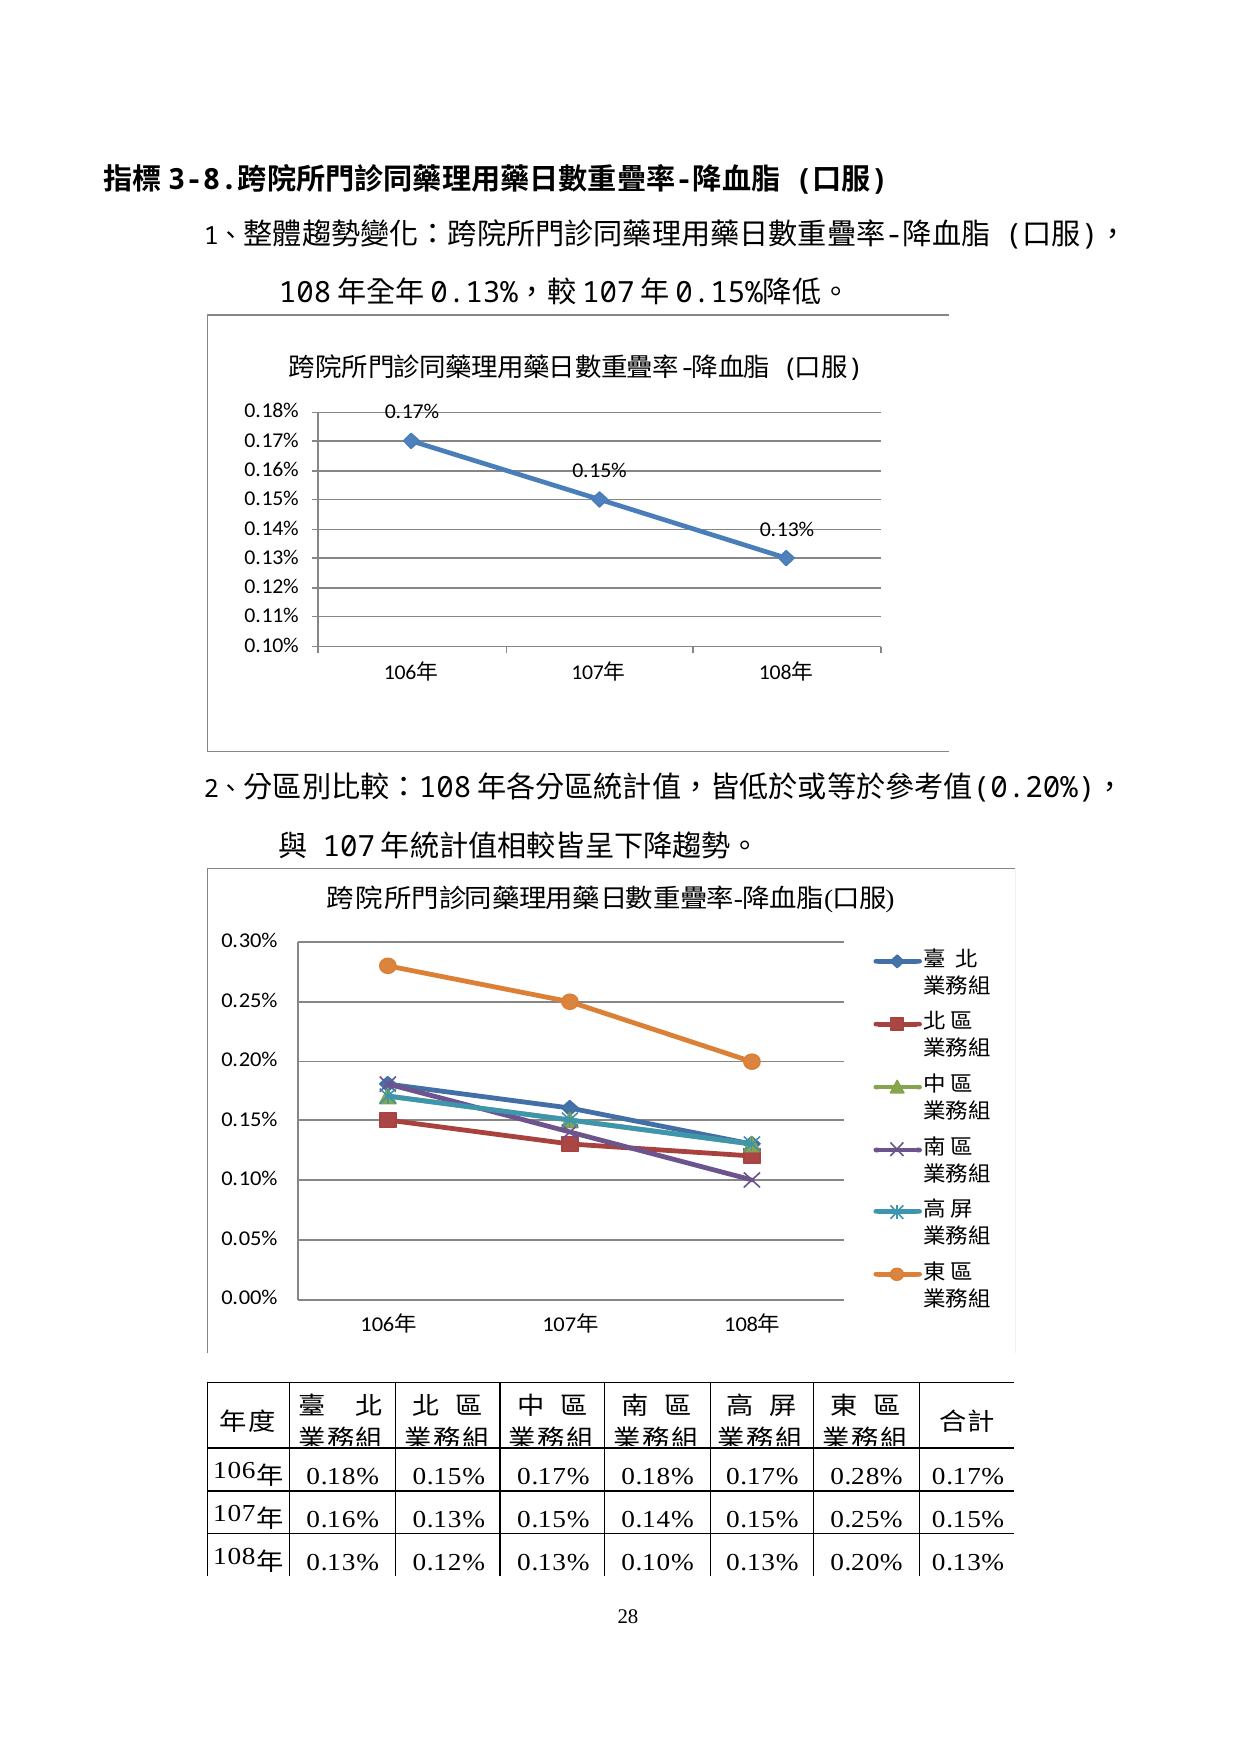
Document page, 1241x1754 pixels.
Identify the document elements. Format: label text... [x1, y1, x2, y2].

list 分區別比較：108年各分區統計值，皆低於或等於參考值(0.20%)，與 107年統計值相較皆呈下降趨勢。 [203, 751, 1152, 868]
subtitle 指標3-8.跨院所門診同藥理用藥日數重疊率-降血脂 (口服) [103, 156, 1152, 197]
list 整體趨勢變化：跨院所門診同藥理用藥日數重疊率-降血脂 (口服)，108年全年0.13%，較107年0.15%降低。 [203, 197, 1152, 314]
